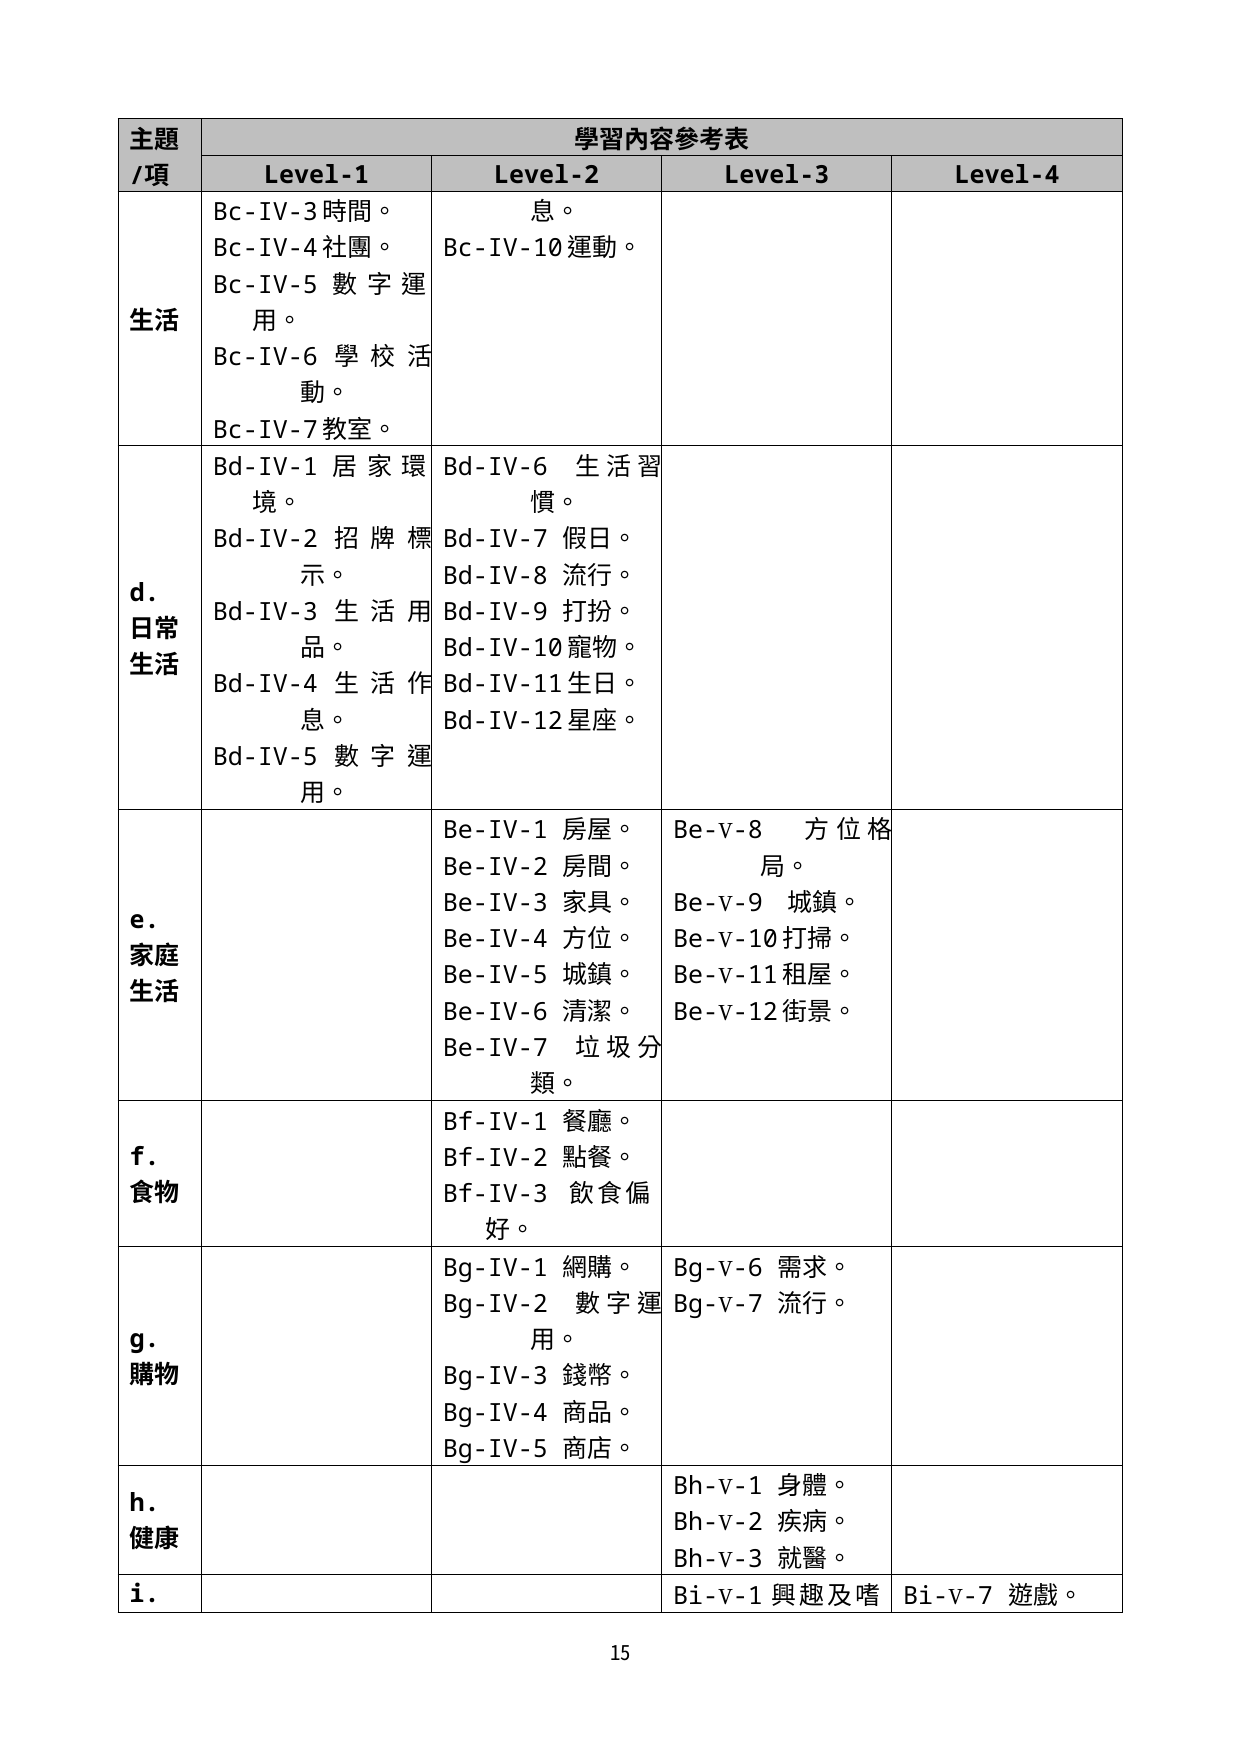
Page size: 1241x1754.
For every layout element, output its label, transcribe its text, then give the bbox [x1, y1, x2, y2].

table_cell [202, 1247, 431, 1464]
table_cell Bh-Ⅴ-1 身體。 Bh-Ⅴ-2 疾病。 Bh-Ⅴ-3 就醫。 [662, 1466, 891, 1574]
table_cell g. 購物 [119, 1247, 201, 1464]
table_cell d. 日常生活 [119, 446, 201, 809]
table_cell [892, 1466, 1122, 1574]
table_cell Level-4 [892, 156, 1122, 191]
table_cell i. [119, 1575, 201, 1612]
table_cell 生活 [119, 192, 201, 445]
table_cell Bg-Ⅴ-6 需求。 Bg-Ⅴ-7 流行。 [662, 1247, 891, 1464]
table_cell Bg-IV-1 網購。 Bg-IV-2 數字運用。 Bg-IV-3 錢幣。 Bg-IV-4 商品。 Bg-IV-5 商店。 [432, 1247, 661, 1464]
table_cell Level-1 [202, 156, 431, 191]
table_cell Bc-IV-3時間。 Bc-IV-4社團。 Bc-IV-5數字運用。 Bc-IV-6學校活動。 Bc-IV-7教室。 [202, 192, 431, 445]
table_cell [432, 1575, 661, 1612]
table_cell Bd-IV-1居家環境。 Bd-IV-2招牌標示。 Bd-IV-3生活用品。 Bd-IV-4生活作息。 Bd-IV-5數字運用。 [202, 446, 431, 809]
table_cell Be-Ⅴ-8 方位格局。 Be-Ⅴ-9 城鎮。 Be-Ⅴ-10打掃。 Be-Ⅴ-11租屋。 Be-Ⅴ-12街景。 [662, 810, 891, 1100]
table_cell [202, 1575, 431, 1612]
table_cell [202, 1466, 431, 1574]
table_cell Bi-Ⅴ-1興趣及嗜 [662, 1575, 891, 1612]
table_cell [892, 192, 1122, 445]
table_cell Bi-Ⅴ-7 遊戲。 [892, 1575, 1122, 1612]
table_cell [662, 1101, 891, 1246]
table_cell [662, 446, 891, 809]
table_cell [892, 1101, 1122, 1246]
table_cell Bd-IV-6 生活習慣。 Bd-IV-7 假日。 Bd-IV-8 流行。 Bd-IV-9 打扮。 Bd-IV-10寵物。 Bd-IV-11生日。 Bd-IV-12星座。 [432, 446, 661, 809]
table_cell [202, 1101, 431, 1246]
table_header 學習內容參考表 [202, 119, 1122, 155]
table_cell Level-3 [662, 156, 891, 191]
table_cell Be-IV-1 房屋。 Be-IV-2 房間。 Be-IV-3 家具。 Be-IV-4 方位。 Be-IV-5 城鎮。 Be-IV-6 清潔。 Be-IV-7 垃圾分類。 [432, 810, 661, 1100]
table_cell f. 食物 [119, 1101, 201, 1246]
table_cell Level-2 [432, 156, 661, 191]
table_cell [432, 1466, 661, 1574]
table_cell e. 家庭生活 [119, 810, 201, 1100]
table_cell [202, 810, 431, 1100]
table_cell [662, 192, 891, 445]
table_cell [892, 1247, 1122, 1464]
table_header 主題/項目 [119, 119, 201, 191]
table_cell h. 健康 [119, 1466, 201, 1574]
table_cell [892, 810, 1122, 1100]
table_cell Bf-IV-1 餐廳。 Bf-IV-2 點餐。 Bf-IV-3 飲食偏好。 [432, 1101, 661, 1246]
table_cell [892, 446, 1122, 809]
table_cell 息。 Bc-IV-10運動。 [432, 192, 661, 445]
